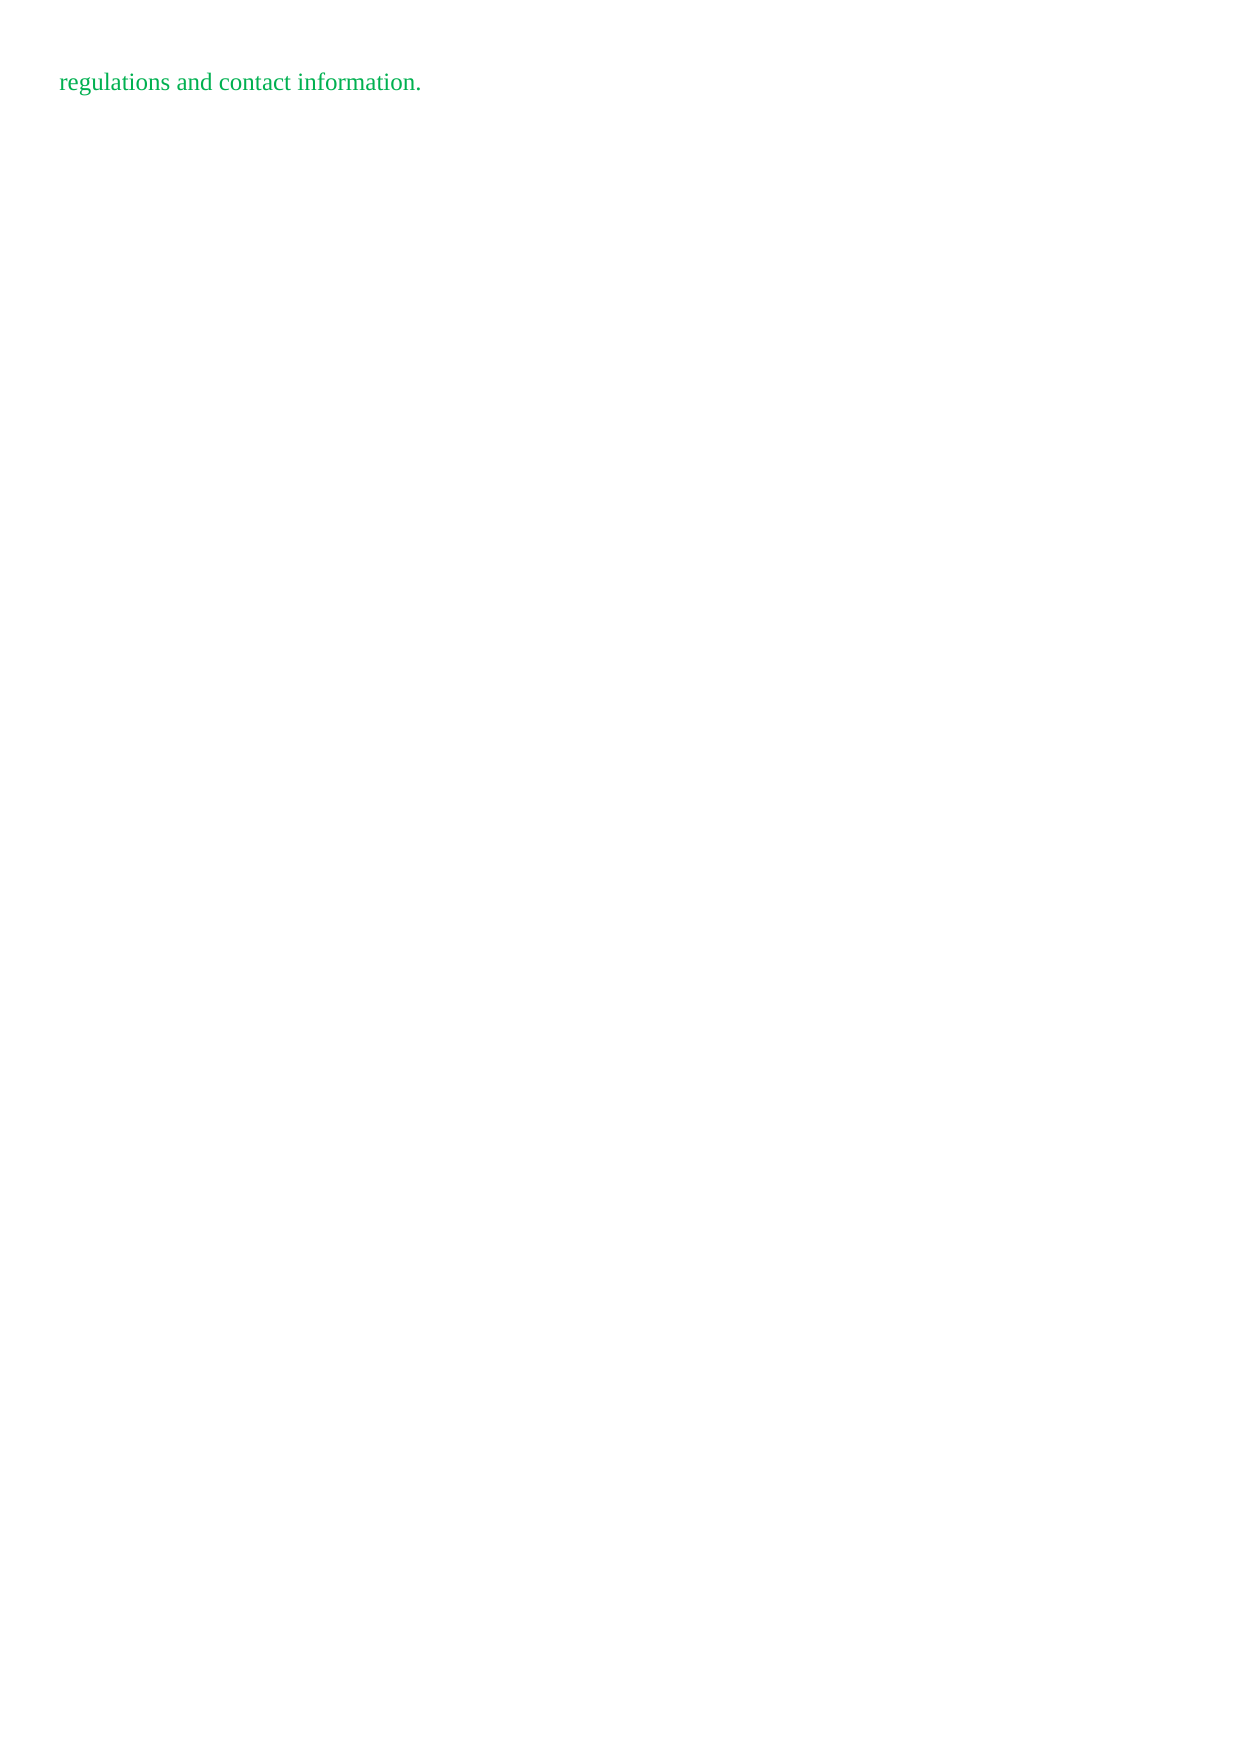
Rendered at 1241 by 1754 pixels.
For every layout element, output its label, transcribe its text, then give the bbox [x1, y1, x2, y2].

text regulations and contact information. [59, 59, 1181, 99]
